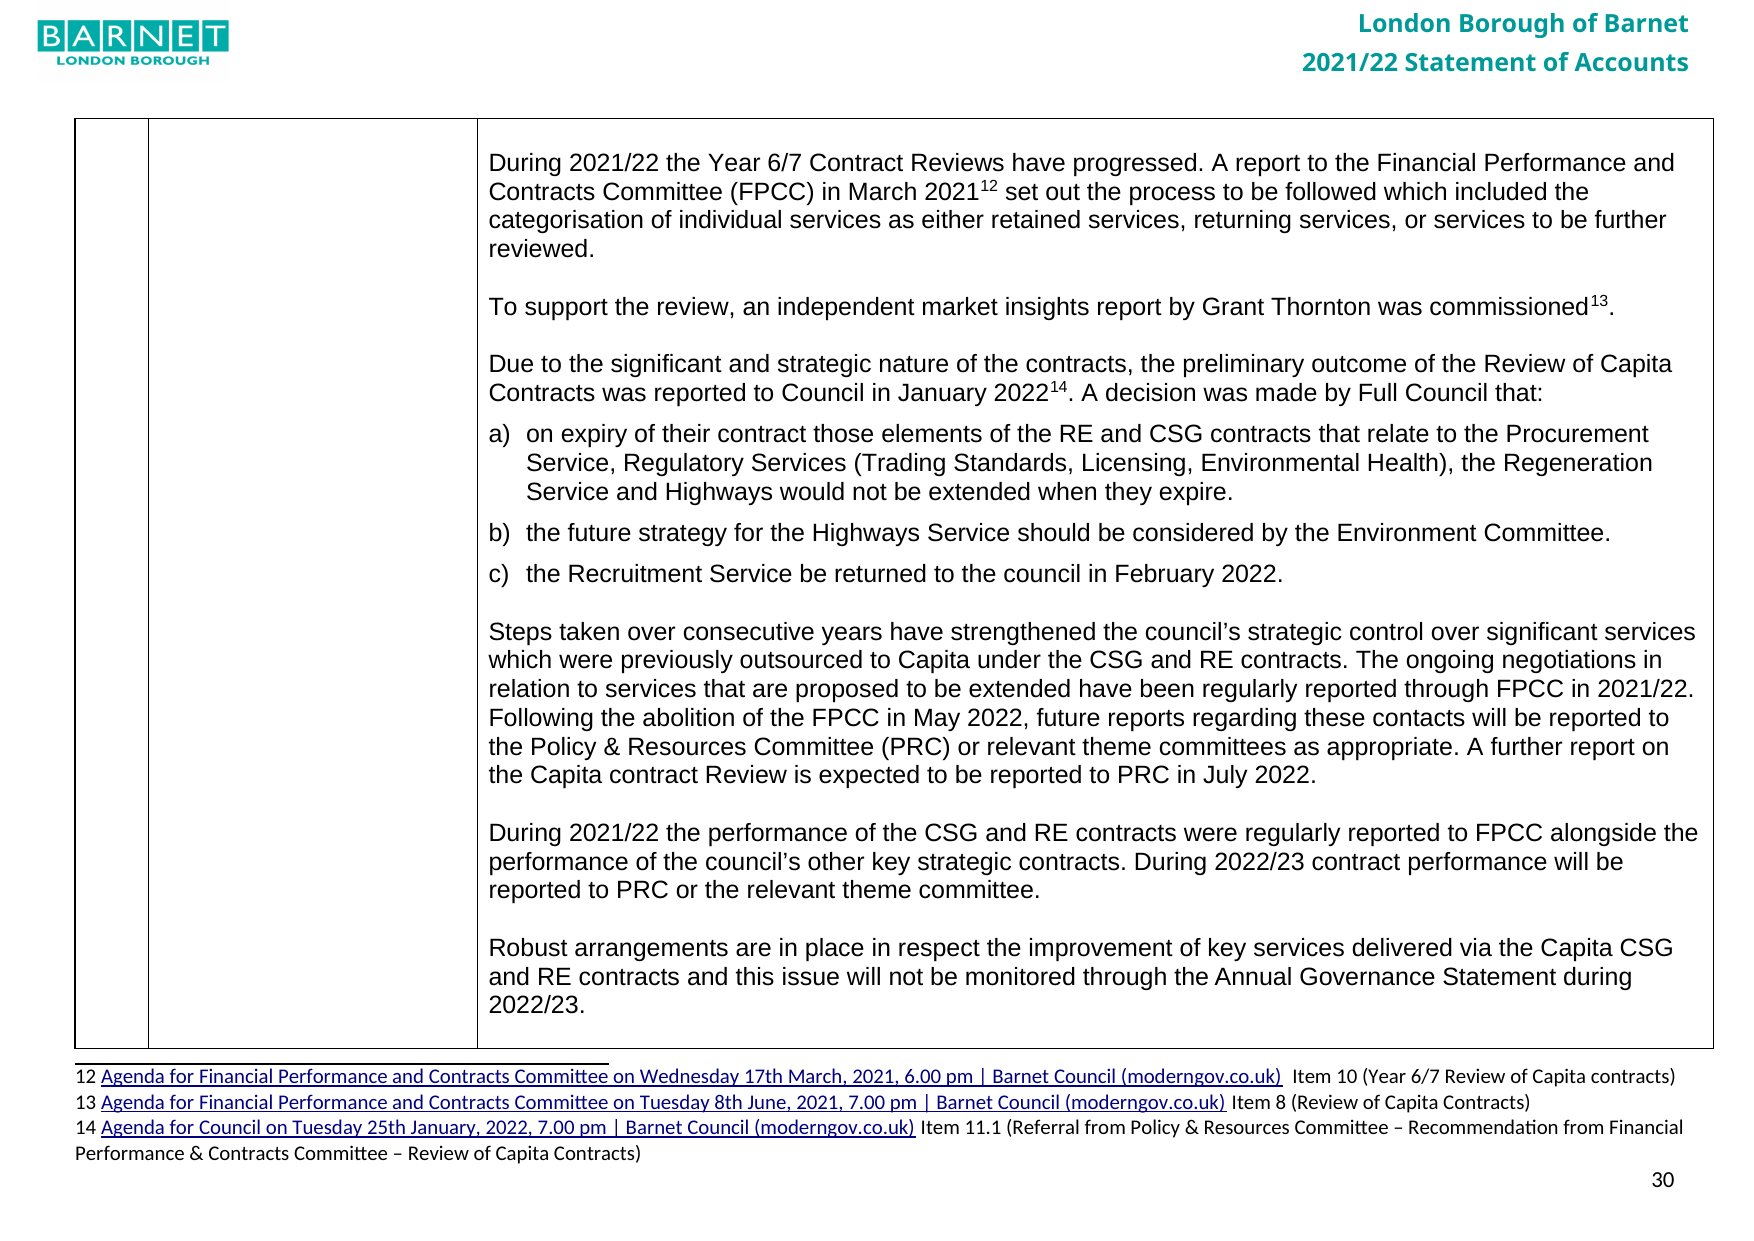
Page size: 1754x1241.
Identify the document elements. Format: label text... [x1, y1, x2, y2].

table_cell [76, 119, 148, 1048]
table_cell During 2021/22 the Year 6/7 Contract Reviews have progressed. A report to the Financial Performance and Contracts Committee (FPCC) in March 2021 set out the process to be followed which included the categorisation of individual services as either retained services, returning services, or services to be further reviewed. To support the review, an independent market insights report by Grant Thornton was commissioned. Due to the significant and strategic nature of the contracts, the preliminary outcome of the Review of Capita Contracts was reported to Council in January 2022. A decision was made by Full Council that: on expiry of their contract those elements of the RE and CSG contracts that relate to the Procurement Service, Regulatory Services (Trading Standards, Licensing, Environmental Health), the Regeneration Service and Highways would not be extended when they expire. the future strategy for the Highways Service should be considered by the Environment Committee. the Recruitment Service be returned to the council in February 2022. Steps taken over consecutive years have strengthened the council’s strategic control over significant services which were previously outsourced to Capita under the CSG and RE contracts. The ongoing negotiations in relation to services that are proposed to be extended have been regularly reported through FPCC in 2021/22. Following the abolition of the FPCC in May 2022, future reports regarding these contacts will be reported to the Policy & Resources Committee (PRC) or relevant theme committees as appropriate. A further report on the Capita contract Review is expected to be reported to PRC in July 2022. During 2021/22 the performance of the CSG and RE contracts were regularly reported to FPCC alongside the performance of the council’s other key strategic contracts. During 2022/23 contract performance will be reported to PRC or the relevant theme committee. Robust arrangements are in place in respect the improvement of key services delivered via the Capita CSG and RE contracts and this issue will not be monitored through the Annual Governance Statement during 2022/23. [478, 119, 1713, 1048]
table_cell [149, 119, 477, 1048]
